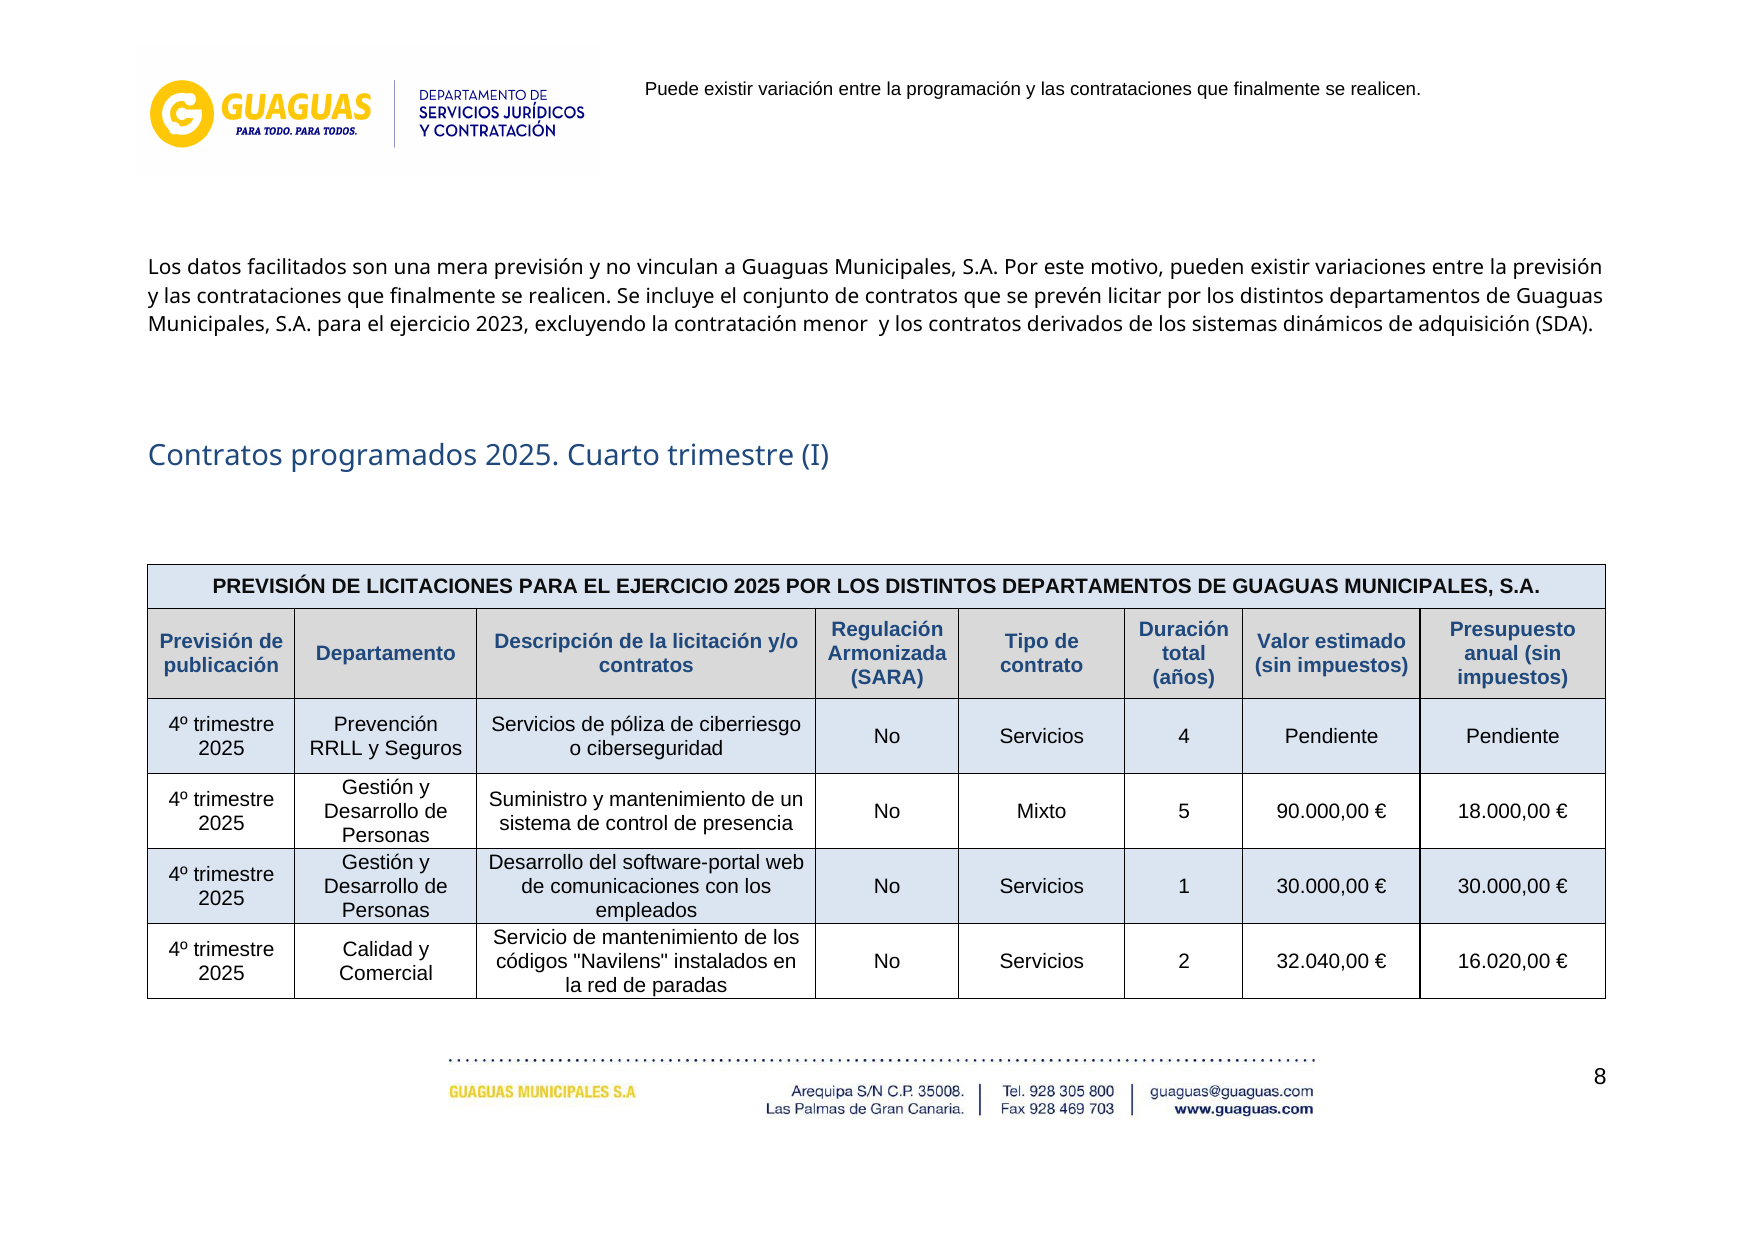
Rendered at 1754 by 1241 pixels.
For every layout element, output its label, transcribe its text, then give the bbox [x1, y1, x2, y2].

table_cell Pendiente [1243, 699, 1419, 773]
table_cell 5 [1125, 774, 1242, 848]
table_cell 4 [1125, 699, 1242, 773]
table_cell Desarrollo del software-portal web de comunicaciones con los empleados [477, 849, 815, 923]
table_cell Suministro y mantenimiento de un sistema de control de presencia [477, 774, 815, 848]
table_cell Tipo de contrato [959, 609, 1124, 698]
table_cell Descripción de la licitación y/o contratos [477, 609, 815, 698]
table_cell 1 [1125, 849, 1242, 923]
table_cell 4º trimestre 2025 [148, 699, 294, 773]
table_cell Servicios de póliza de ciberriesgo o ciberseguridad [477, 699, 815, 773]
table_cell Duración total (años) [1125, 609, 1242, 698]
table_cell Valor estimado (sin impuestos) [1243, 609, 1419, 698]
table_cell Servicios [959, 849, 1124, 923]
table_cell 30.000,00 € [1421, 849, 1605, 923]
table_cell Departamento [295, 609, 476, 698]
table_cell Servicio de mantenimiento de los códigos "Navilens" instalados en la red de paradas [477, 924, 815, 998]
table_cell Mixto [959, 774, 1124, 848]
table_cell 16.020,00 € [1421, 924, 1605, 998]
table_cell 18.000,00 € [1421, 774, 1605, 848]
table_cell 32.040,00 € [1243, 924, 1419, 998]
table_cell No [816, 924, 958, 998]
table_cell No [816, 849, 958, 923]
table_cell Previsión de publicación [148, 609, 294, 698]
table_cell 4º trimestre 2025 [148, 774, 294, 848]
table_cell Gestión y Desarrollo de Personas [295, 849, 476, 923]
table_cell 30.000,00 € [1243, 849, 1419, 923]
table_cell 4º trimestre 2025 [148, 849, 294, 923]
table_cell Servicios [959, 924, 1124, 998]
table_cell Regulación Armonizada (SARA) [816, 609, 958, 698]
text Contratos programados 2025. Cuarto trimestre (I) [148, 434, 1606, 474]
table_cell No [816, 774, 958, 848]
table_cell No [816, 699, 958, 773]
table_cell Presupuesto anual (sin impuestos) [1421, 609, 1605, 698]
table_cell 4º trimestre 2025 [148, 924, 294, 998]
table_cell Prevención RRLL y Seguros [295, 699, 476, 773]
table_cell Pendiente [1421, 699, 1605, 773]
table_cell 90.000,00 € [1243, 774, 1419, 848]
table_cell Servicios [959, 699, 1124, 773]
table_cell 2 [1125, 924, 1242, 998]
table_cell Calidad y Comercial [295, 924, 476, 998]
table_header PREVISIÓN DE LICITACIONES PARA EL EJERCICIO 2025 POR LOS DISTINTOS DEPARTAMENTOS DE GUAGUAS MUNICIPALES, S.A. [148, 565, 1605, 608]
table_cell Gestión y Desarrollo de Personas [295, 774, 476, 848]
text Los datos facilitados son una mera previsión y no vinculan a Guaguas Municipales, S.A. Por este motivo, pueden existir variaciones entre la previsión y las contrataciones que finalmente se realicen. Se incluye el conjunto de contratos que se prevén licitar por los distintos departamentos de Guaguas Municipales, S.A. para el ejercicio 2023, excluyendo la contratación menor y los contratos derivados de los sistemas dinámicos de adquisición (SDA). [148, 252, 1606, 338]
